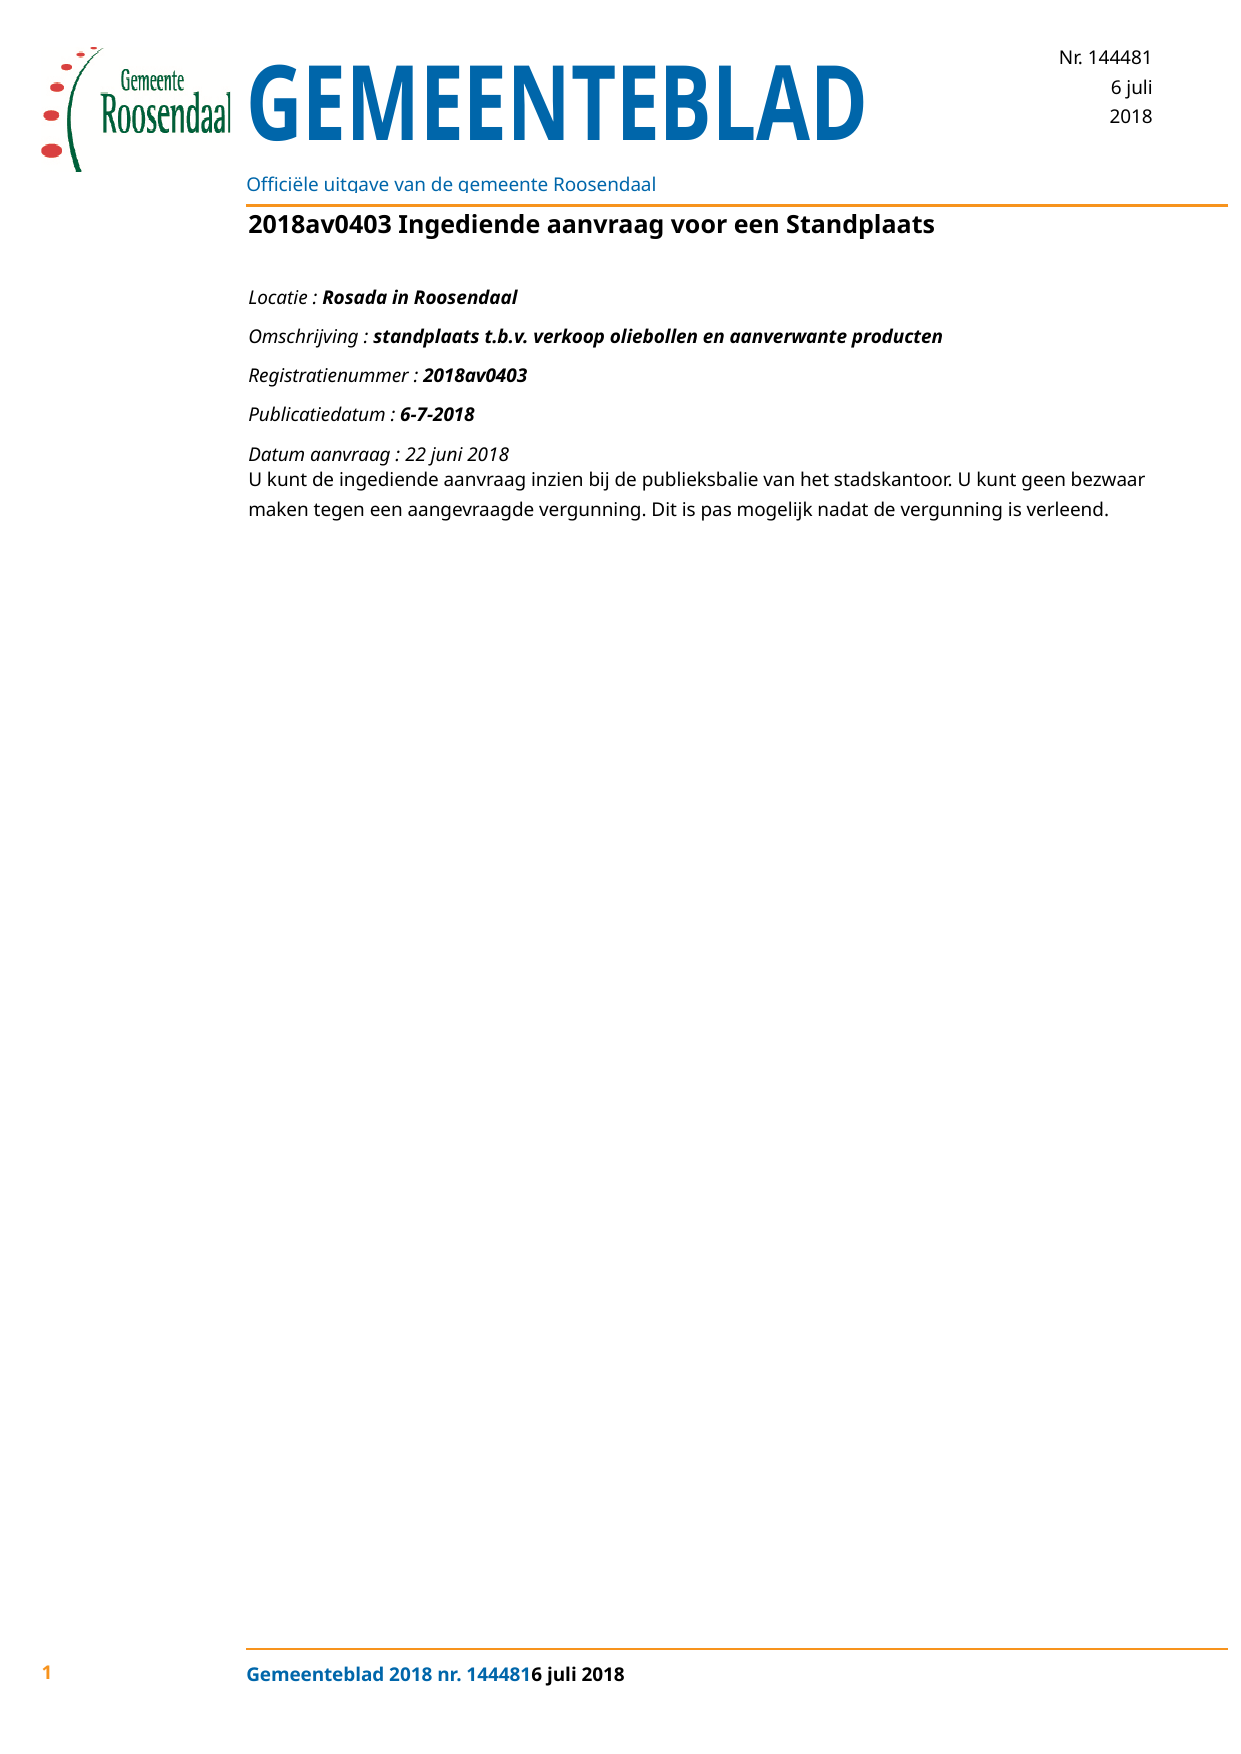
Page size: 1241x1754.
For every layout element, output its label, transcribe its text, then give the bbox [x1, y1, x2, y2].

text Locatie : Rosada in Roosendaal [248, 284, 1152, 309]
text U kunt de ingediende aanvraag inzien bij de publieksbalie van het stadskantoor. U kunt geen bezwaar maken tegen een aangevraagde vergunning. Dit is pas mogelijk nadat de vergunning is verleend. [248, 467, 1152, 522]
text 2018av0403 Ingediende aanvraag voor een Standplaats [248, 207, 1152, 241]
text Publicatiedatum : 6-7-2018 [248, 402, 1152, 427]
text Datum aanvraag : 22 juni 2018 [248, 441, 1152, 467]
picture [41, 47, 231, 172]
text Omschrijving : standplaats t.b.v. verkoop oliebollen en aanverwante producten [248, 323, 1152, 349]
text Registratienummer : 2018av0403 [248, 362, 1152, 388]
